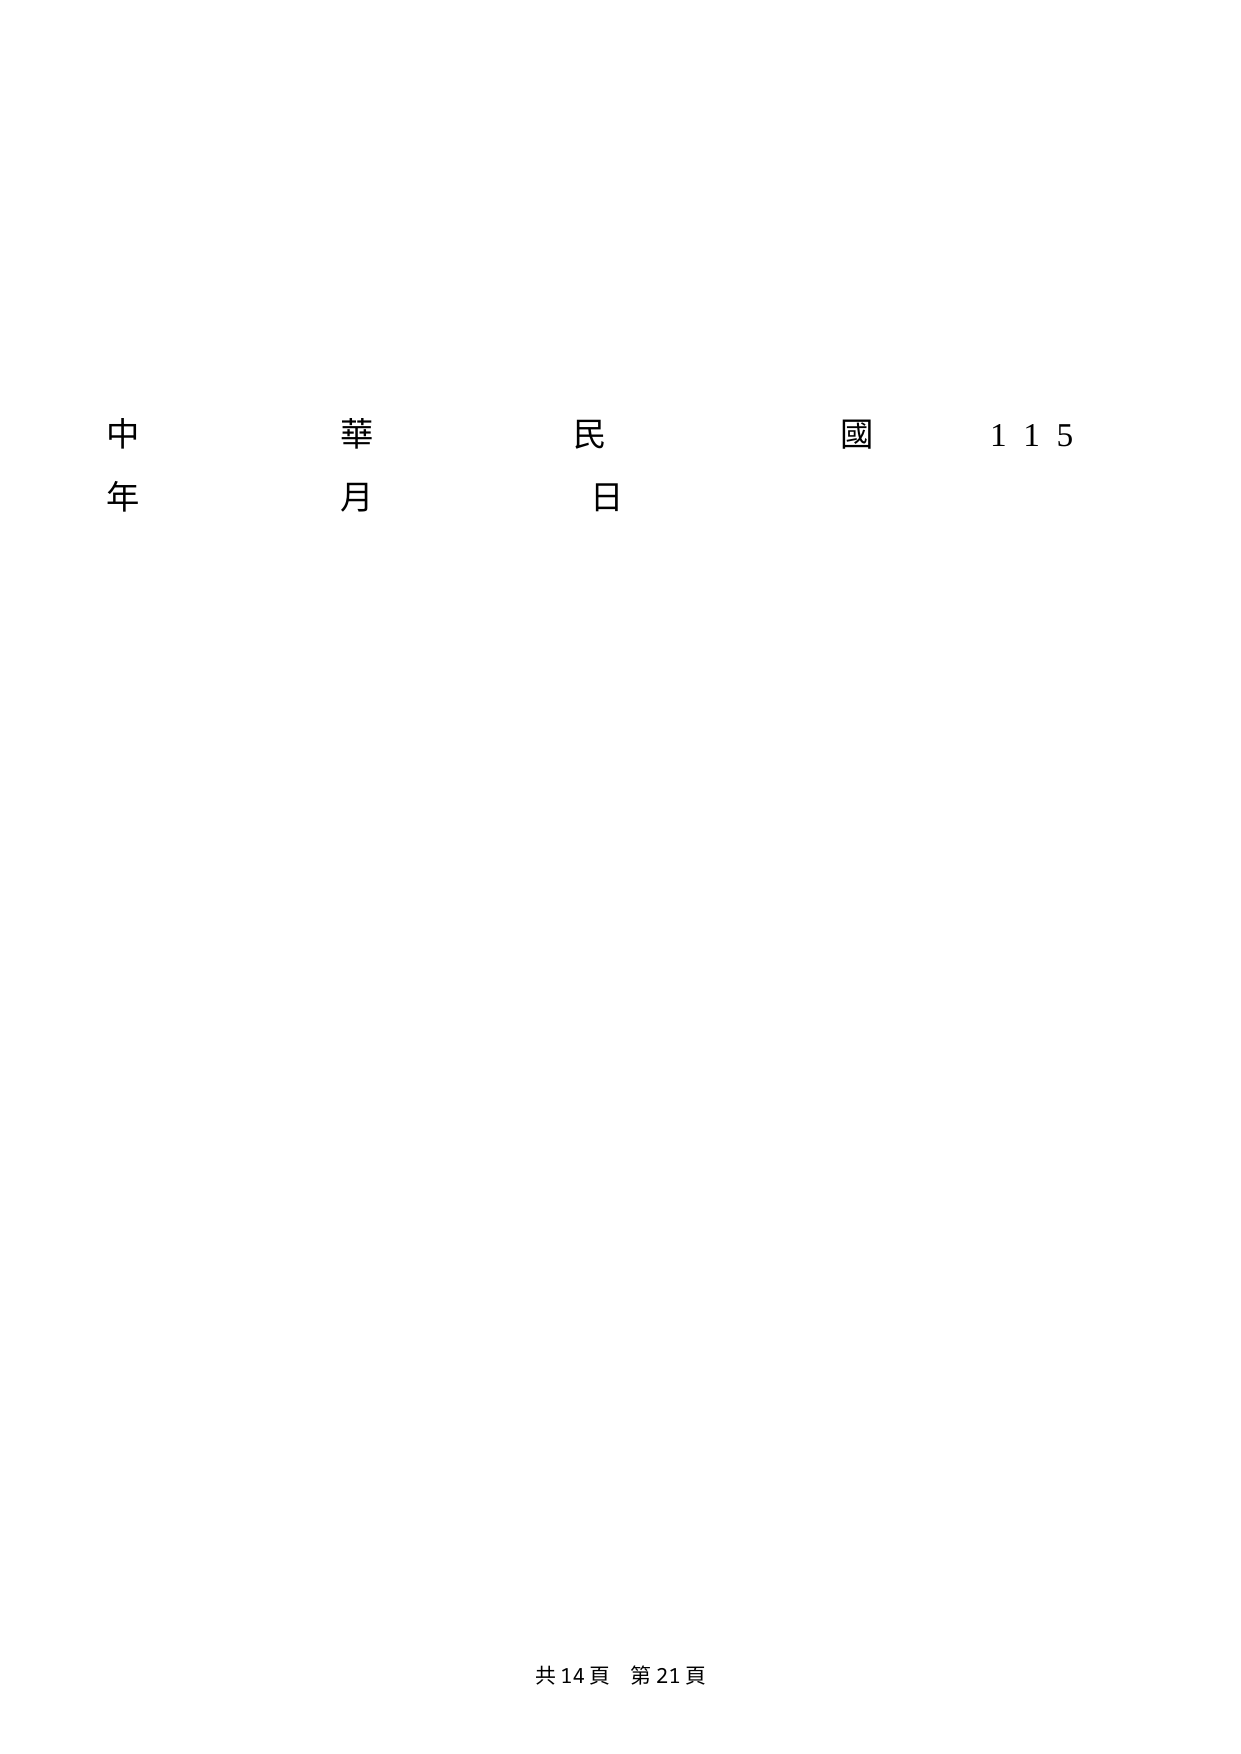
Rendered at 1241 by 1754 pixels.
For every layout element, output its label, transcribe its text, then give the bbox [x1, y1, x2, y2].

text 中 華 民 國 1 1 5 年 月 日 [106, 391, 1134, 516]
